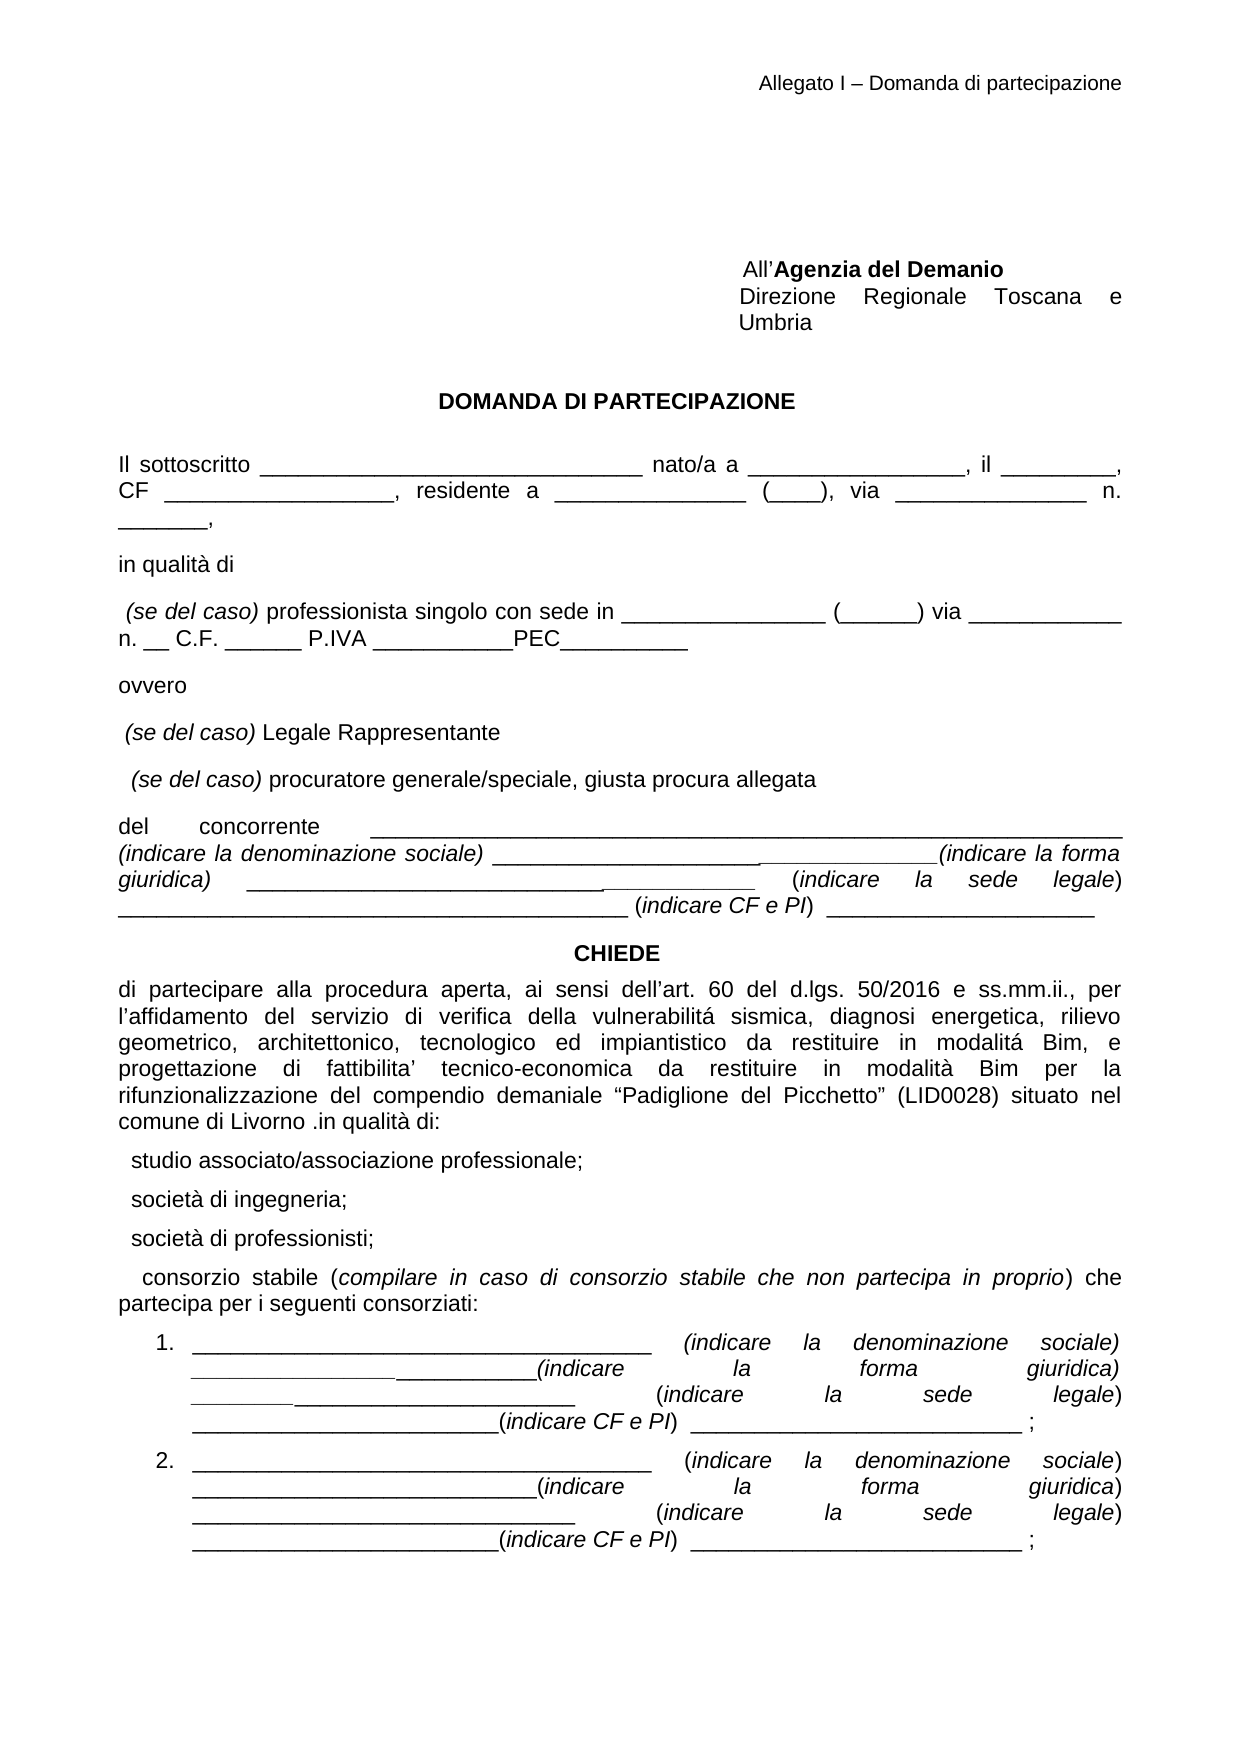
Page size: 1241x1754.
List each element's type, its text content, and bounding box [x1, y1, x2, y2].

text All’Agenzia del Demanio [723, 256, 1122, 283]
text (se del caso) Legale Rappresentante [118, 719, 1122, 745]
text (se del caso) professionista singolo con sede in ________________ (______) via ____________ n. __ C.F. ______ P.IVA ___________PEC__________ [118, 598, 1122, 651]
text DOMANDA DI PARTECIPAZIONE [118, 388, 1122, 414]
text di partecipare alla procedura aperta, ai sensi dell’art. 60 del d.lgs. 50/2016 e ss.mm.ii., per l’affidamento del servizio di verifica della vulnerabilitá sismica, diagnosi energetica, rilievo geometrico, architettonico, tecnologico ed impiantistico da restituire in modalitá Bim, e progettazione di fattibilita’ tecnico-economica da restituire in modalità Bim per la rifunzionalizzazione del compendio demaniale “Padiglione del Picchetto” (LID0028) situato nel comune di Livorno .in qualità di: [118, 976, 1122, 1134]
list ____________________________________ (indicare la denominazione sociale) ___________________________(indicare la forma giuridica) ______________________________ (indicare la sede legale) ________________________(indicare CF e PI) __________________________ ; [155, 1447, 1122, 1552]
text Direzione Regionale Toscana e Umbria [738, 283, 1122, 335]
text (se del caso) procuratore generale/speciale, giusta procura allegata [118, 766, 1122, 792]
text consorzio stabile (compilare in caso di consorzio stabile che non partecipa in proprio) che partecipa per i seguenti consorziati: [118, 1263, 1122, 1316]
text studio associato/associazione professionale; [118, 1147, 1122, 1173]
text in qualità di [118, 551, 1122, 577]
text CHIEDE [118, 939, 1122, 966]
text ovvero [118, 672, 1122, 698]
text del concorrente ___________________________________________________________ (indicare la denominazione sociale) ___________________________________(indicare la forma giuridica) ________________________________________ (indicare la sede legale) ________________________________________ (indicare CF e PI) _____________________ [118, 813, 1122, 919]
list ____________________________________ (indicare la denominazione sociale) ___________________________(indicare la forma giuridica) ______________________________ (indicare la sede legale) ________________________(indicare CF e PI) __________________________ ; [155, 1329, 1122, 1434]
text Il sottoscritto ______________________________ nato/a a _________________, il _________, CF __________________, residente a _______________ (____), via _______________ n. _______, [118, 451, 1122, 530]
text società di professionisti; [118, 1225, 1122, 1251]
text società di ingegneria; [118, 1186, 1122, 1212]
